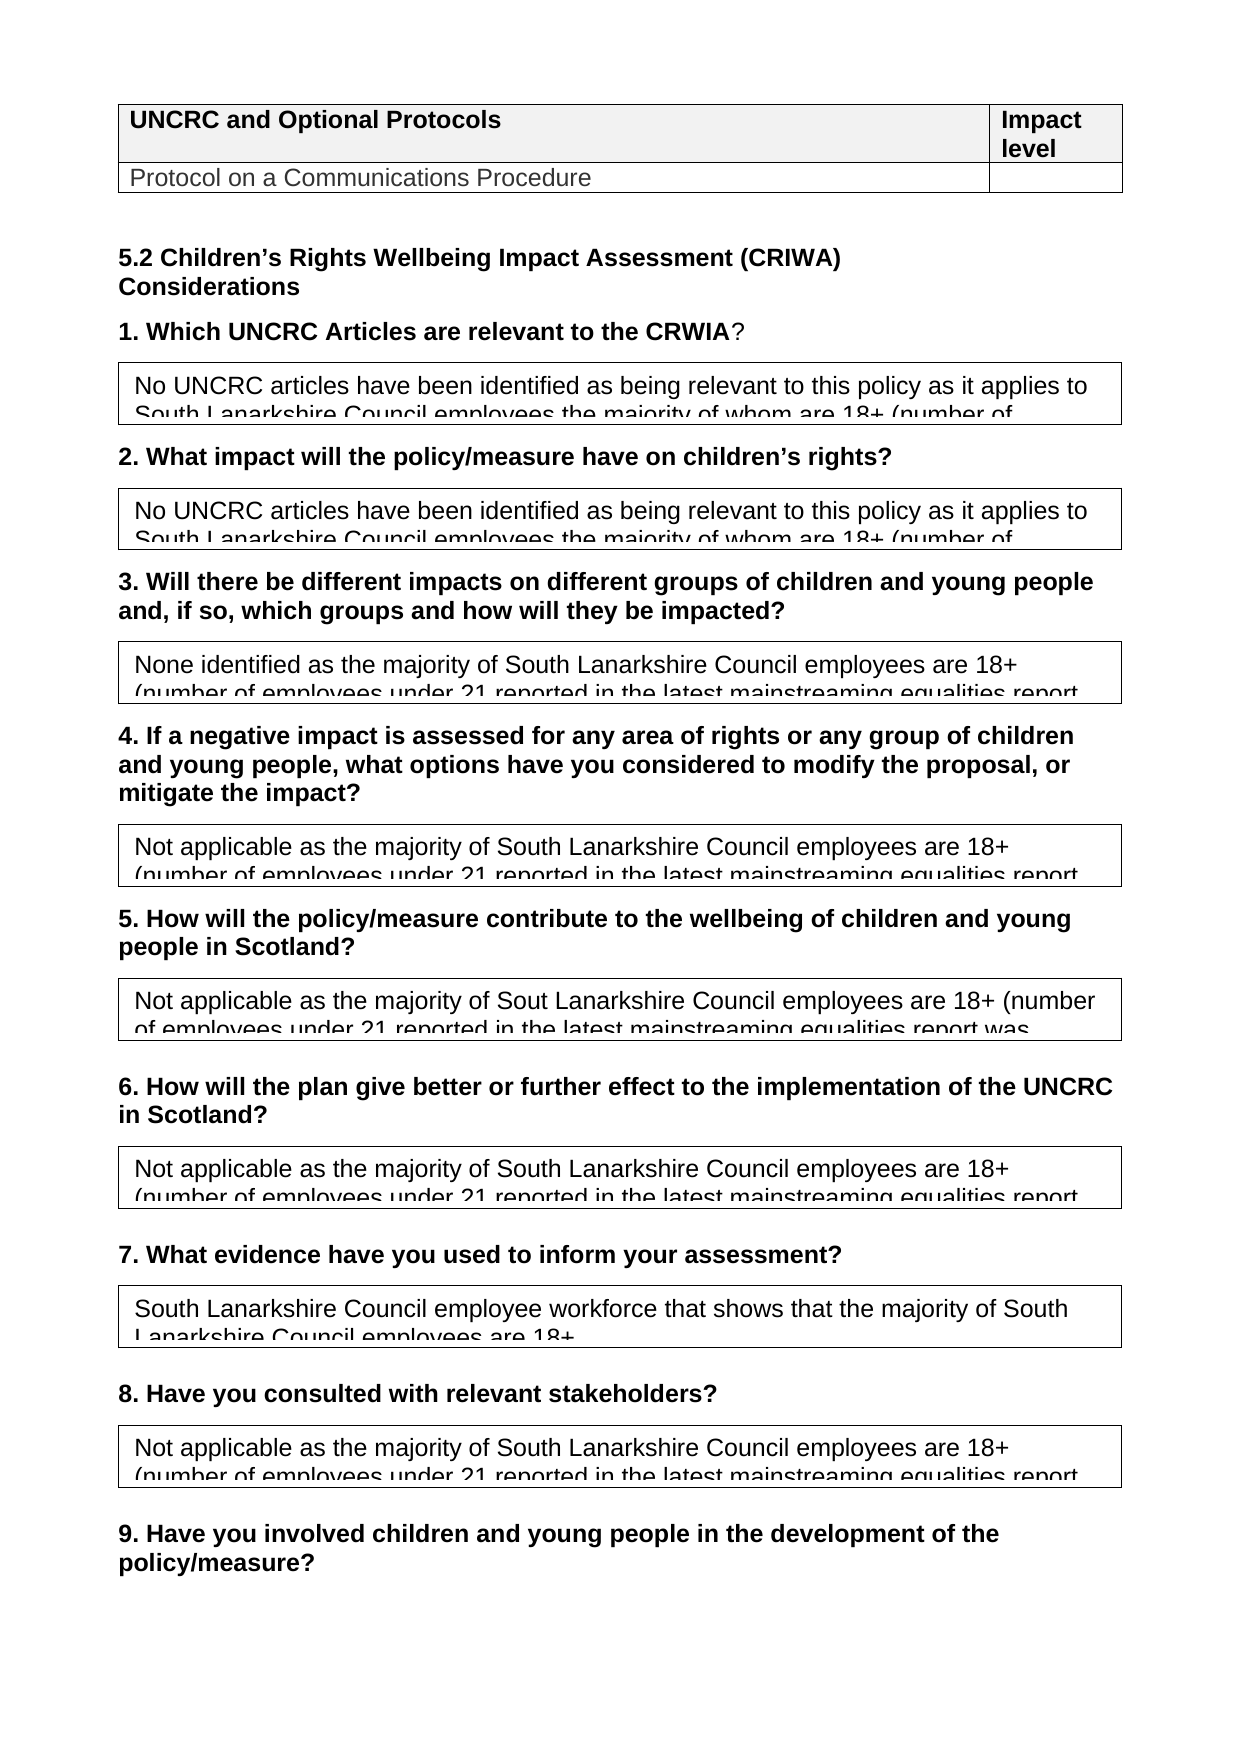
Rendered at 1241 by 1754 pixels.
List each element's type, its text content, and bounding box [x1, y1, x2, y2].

text 5. How will the policy/measure contribute to the wellbeing of children and young people in Scotland? [118, 903, 1122, 961]
text No UNCRC articles have been identified as being relevant to this policy as it applies to South Lanarkshire Council employees the majority of whom are 18+ (number of employees under 21 reported in the latest mainstreaming equalities report was 0.01% of the workforce). [134, 371, 1106, 417]
text South Lanarkshire Council employee workforce that shows that the majority of South Lanarkshire Council employees are 18+. [134, 1294, 1106, 1340]
text Not applicable as the majority of Sout Lanarkshire Council employees are 18+ (number of employees under 21 reported in the latest mainstreaming equalities report was 0.01% of the workforce). [134, 986, 1106, 1032]
table_cell Protocol on a Communications Procedure [119, 163, 989, 192]
text 2. What impact will the policy/measure have on children’s rights? [118, 442, 1122, 471]
table_cell Neutral Impact [990, 163, 1122, 192]
text Not applicable as the majority of South Lanarkshire Council employees are 18+ (number of employees under 21 reported in the latest mainstreaming equalities report was 0.01% of the workforce). [134, 1433, 1106, 1479]
text 1. Which UNCRC Articles are relevant to the CRWIA? [118, 317, 1122, 346]
text 9. Have you involved children and young people in the development of the policy/measure? [118, 1519, 1122, 1576]
subtitle 5.2 Children’s Rights Wellbeing Impact Assessment (CRIWA) [118, 243, 1122, 271]
text 6. How will the plan give better or further effect to the implementation of the UNCRC in Scotland? [118, 1072, 1122, 1129]
table_header Impact level [990, 105, 1122, 162]
table_header UNCRC and Optional Protocols [119, 105, 989, 162]
text 4. If a negative impact is assessed for any area of rights or any group of children and young people, what options have you considered to modify the proposal, or mitigate the impact? [118, 721, 1122, 807]
text 8. Have you consulted with relevant stakeholders? [118, 1379, 1122, 1408]
text Not applicable as the majority of South Lanarkshire Council employees are 18+ (number of employees under 21 reported in the latest mainstreaming equalities report was 0.01% of the workforce). [134, 832, 1106, 878]
text 7. What evidence have you used to inform your assessment? [118, 1240, 1122, 1269]
text No UNCRC articles have been identified as being relevant to this policy as it applies to South Lanarkshire Council employees the majority of whom are 18+ (number of employees under 21 reported in the latest mainstreaming equalities report was 0.01% of the workforce). [134, 496, 1106, 542]
text Not applicable as the majority of South Lanarkshire Council employees are 18+ (number of employees under 21 reported in the latest mainstreaming equalities report was 0.01% of the workforce). [134, 1154, 1106, 1200]
text 3. Will there be different impacts on different groups of children and young people and, if so, which groups and how will they be impacted? [118, 567, 1122, 624]
text Considerations [118, 271, 1122, 300]
text None identified as the majority of South Lanarkshire Council employees are 18+ (number of employees under 21 reported in the latest mainstreaming equalities report was 0.01% of the workforce). [134, 650, 1106, 696]
